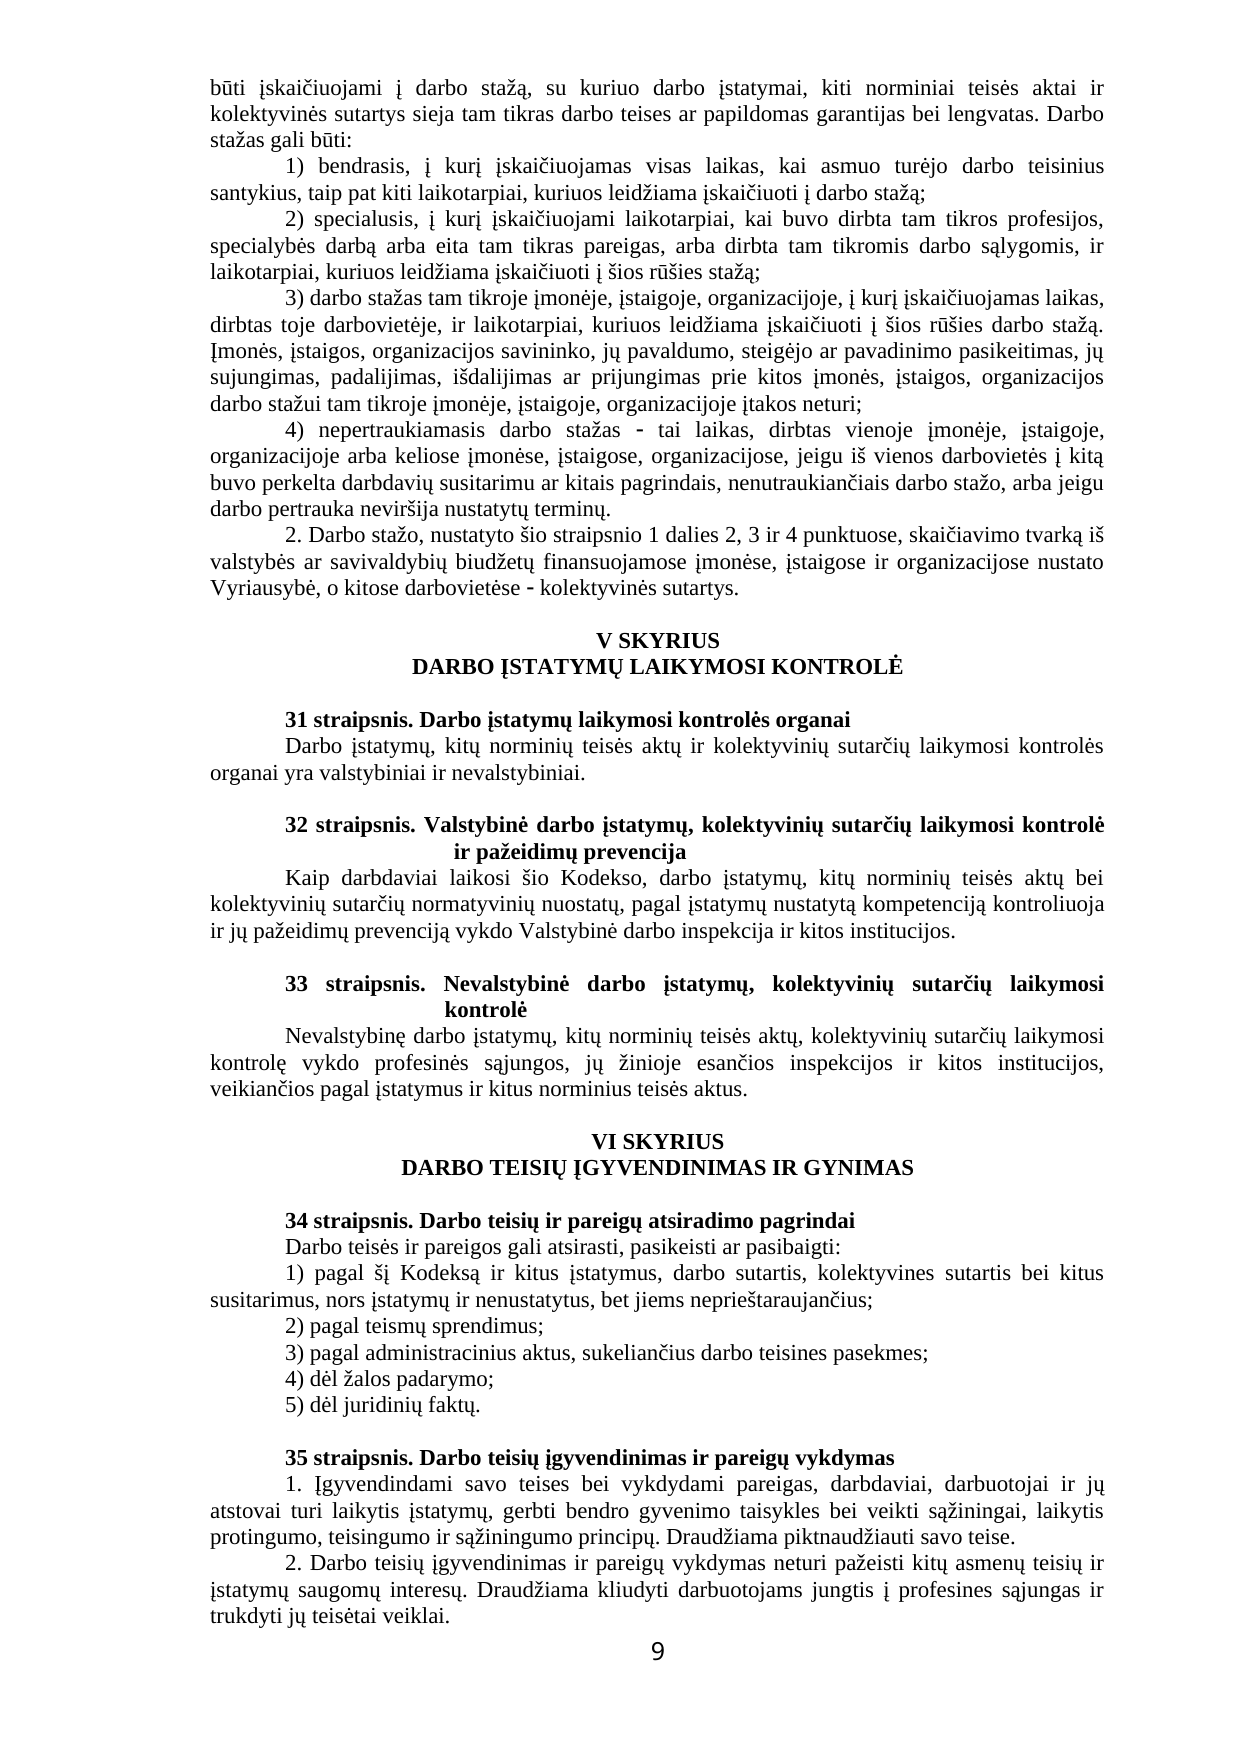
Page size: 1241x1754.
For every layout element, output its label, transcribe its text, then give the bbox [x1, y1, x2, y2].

text 3) darbo stažas tam tikroje įmonėje, įstaigoje, organizacijoje, į kurį įskaičiuojamas laikas, dirbtas toje darbovietėje, ir laikotarpiai, kuriuos leidžiama įskaičiuoti į šios rūšies darbo stažą. Įmonės, įstaigos, organizacijos savininko, jų pavaldumo, steigėjo ar pavadinimo pasikeitimas, jų sujungimas, padalijimas, išdalijimas ar prijungimas prie kitos įmonės, įstaigos, organizacijos darbo stažui tam tikroje įmonėje, įstaigoje, organizacijoje įtakos neturi; [210, 284, 1106, 416]
text Darbo teisės ir pareigos gali atsirasti, pasikeisti ar pasibaigti: [210, 1233, 1106, 1259]
text Kaip darbdaviai laikosi šio Kodekso, darbo įstatymų, kitų norminių teisės aktų bei kolektyvinių sutarčių normatyvinių nuostatų, pagal įstatymų nustatytą kompetenciją kontroliuoja ir jų pažeidimų prevenciją vykdo Valstybinė darbo inspekcija ir kitos institucijos. [210, 864, 1106, 943]
text 31 straipsnis. Darbo įstatymų laikymosi kontrolės organai [210, 706, 1106, 732]
text 2. Darbo stažo, nustatyto šio straipsnio 1 dalies 2, 3 ir 4 punktuose, skaičiavimo tvarką iš valstybės ar savivaldybių biudžetų finansuojamose įmonėse, įstaigose ir organizacijose nustato Vyriausybė, o kitose darbovietėse  kolektyvinės sutartys. [210, 522, 1106, 601]
text 3) pagal administracinius aktus, sukeliančius darbo teisines pasekmes; [210, 1338, 1106, 1365]
text DARBO ĮSTATYMŲ LAIKYMOSI KONTROLĖ [210, 653, 1106, 680]
text Nevalstybinę darbo įstatymų, kitų norminių teisės aktų, kolektyvinių sutarčių laikymosi kontrolę vykdo profesinės sąjungos, jų žinioje esančios inspekcijos ir kitos institucijos, veikiančios pagal įstatymus ir kitus norminius teisės aktus. [210, 1022, 1106, 1101]
text 4) nepertraukiamasis darbo stažas  tai laikas, dirbtas vienoje įmonėje, įstaigoje, organizacijoje arba keliose įmonėse, įstaigose, organizacijose, jeigu iš vienos darbovietės į kitą buvo perkelta darbdavių susitarimu ar kitais pagrindais, nenutraukiančiais darbo stažo, arba jeigu darbo pertrauka neviršija nustatytų terminų. [210, 416, 1106, 522]
text 32 straipsnis. Valstybinė darbo įstatymų, kolektyvinių sutarčių laikymosi kontrolė ir pažeidimų prevencija [285, 811, 1106, 864]
text 2) pagal teismų sprendimus; [210, 1312, 1106, 1338]
text VI SKYRIUS [210, 1128, 1106, 1154]
text 1) pagal šį Kodeksą ir kitus įstatymus, darbo sutartis, kolektyvines sutartis bei kitus susitarimus, nors įstatymų ir nenustatytus, bet jiems neprieštaraujančius; [210, 1259, 1106, 1312]
text būti įskaičiuojami į darbo stažą, su kuriuo darbo įstatymai, kiti norminiai teisės aktai ir kolektyvinės sutartys sieja tam tikras darbo teises ar papildomas garantijas bei lengvatas. Darbo stažas gali būti: [210, 73, 1106, 153]
text DARBO TEISIŲ ĮGYVENDINIMAS IR GYNIMAS [210, 1154, 1106, 1180]
text Darbo įstatymų, kitų norminių teisės aktų ir kolektyvinių sutarčių laikymosi kontrolės organai yra valstybiniai ir nevalstybiniai. [210, 732, 1106, 785]
text 4) dėl žalos padarymo; [210, 1365, 1106, 1391]
text 33 straipsnis. Nevalstybinė darbo įstatymų, kolektyvinių sutarčių laikymosi kontrolė [285, 969, 1106, 1022]
text 5) dėl juridinių faktų. [210, 1391, 1106, 1418]
text 1) bendrasis, į kurį įskaičiuojamas visas laikas, kai asmuo turėjo darbo teisinius santykius, taip pat kiti laikotarpiai, kuriuos leidžiama įskaičiuoti į darbo stažą; [210, 153, 1106, 205]
text 1. Įgyvendindami savo teises bei vykdydami pareigas, darbdaviai, darbuotojai ir jų atstovai turi laikytis įstatymų, gerbti bendro gyvenimo taisykles bei veikti sąžiningai, laikytis protingumo, teisingumo ir sąžiningumo principų. Draudžiama piktnaudžiauti savo teise. [210, 1470, 1106, 1549]
text 2. Darbo teisių įgyvendinimas ir pareigų vykdymas neturi pažeisti kitų asmenų teisių ir įstatymų saugomų interesų. Draudžiama kliudyti darbuotojams jungtis į profesines sąjungas ir trukdyti jų teisėtai veiklai. [210, 1549, 1106, 1628]
text 34 straipsnis. Darbo teisių ir pareigų atsiradimo pagrindai [210, 1207, 1106, 1233]
text 35 straipsnis. Darbo teisių įgyvendinimas ir pareigų vykdymas [210, 1444, 1106, 1470]
text V SKYRIUS [210, 627, 1106, 653]
text 2) specialusis, į kurį įskaičiuojami laikotarpiai, kai buvo dirbta tam tikros profesijos, specialybės darbą arba eita tam tikras pareigas, arba dirbta tam tikromis darbo sąlygomis, ir laikotarpiai, kuriuos leidžiama įskaičiuoti į šios rūšies stažą; [210, 205, 1106, 284]
